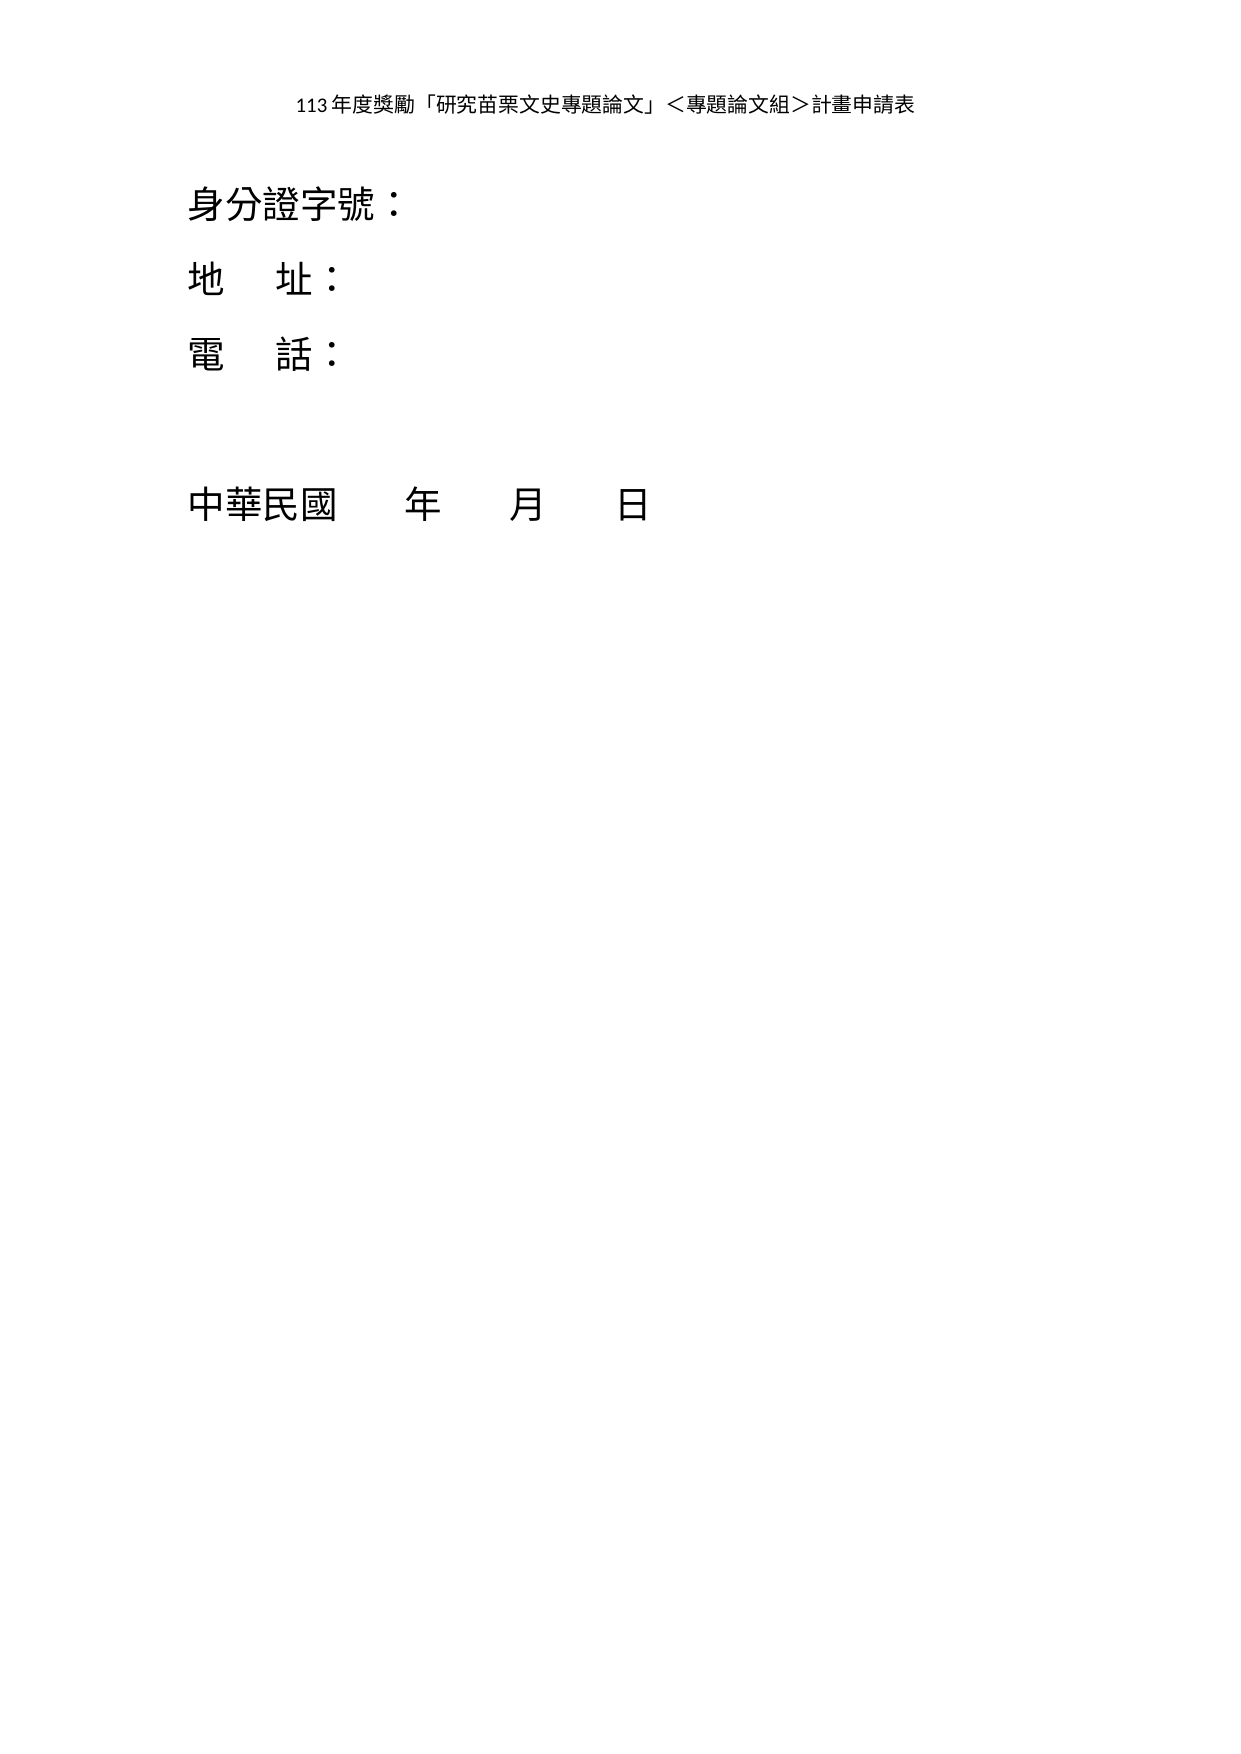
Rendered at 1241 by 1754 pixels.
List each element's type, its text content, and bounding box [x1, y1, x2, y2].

text 地 址： [187, 239, 1053, 314]
text 中華民國 年 月 日 [187, 464, 1053, 539]
text 電 話： [187, 314, 1053, 389]
text 身分證字號： [187, 164, 1053, 239]
